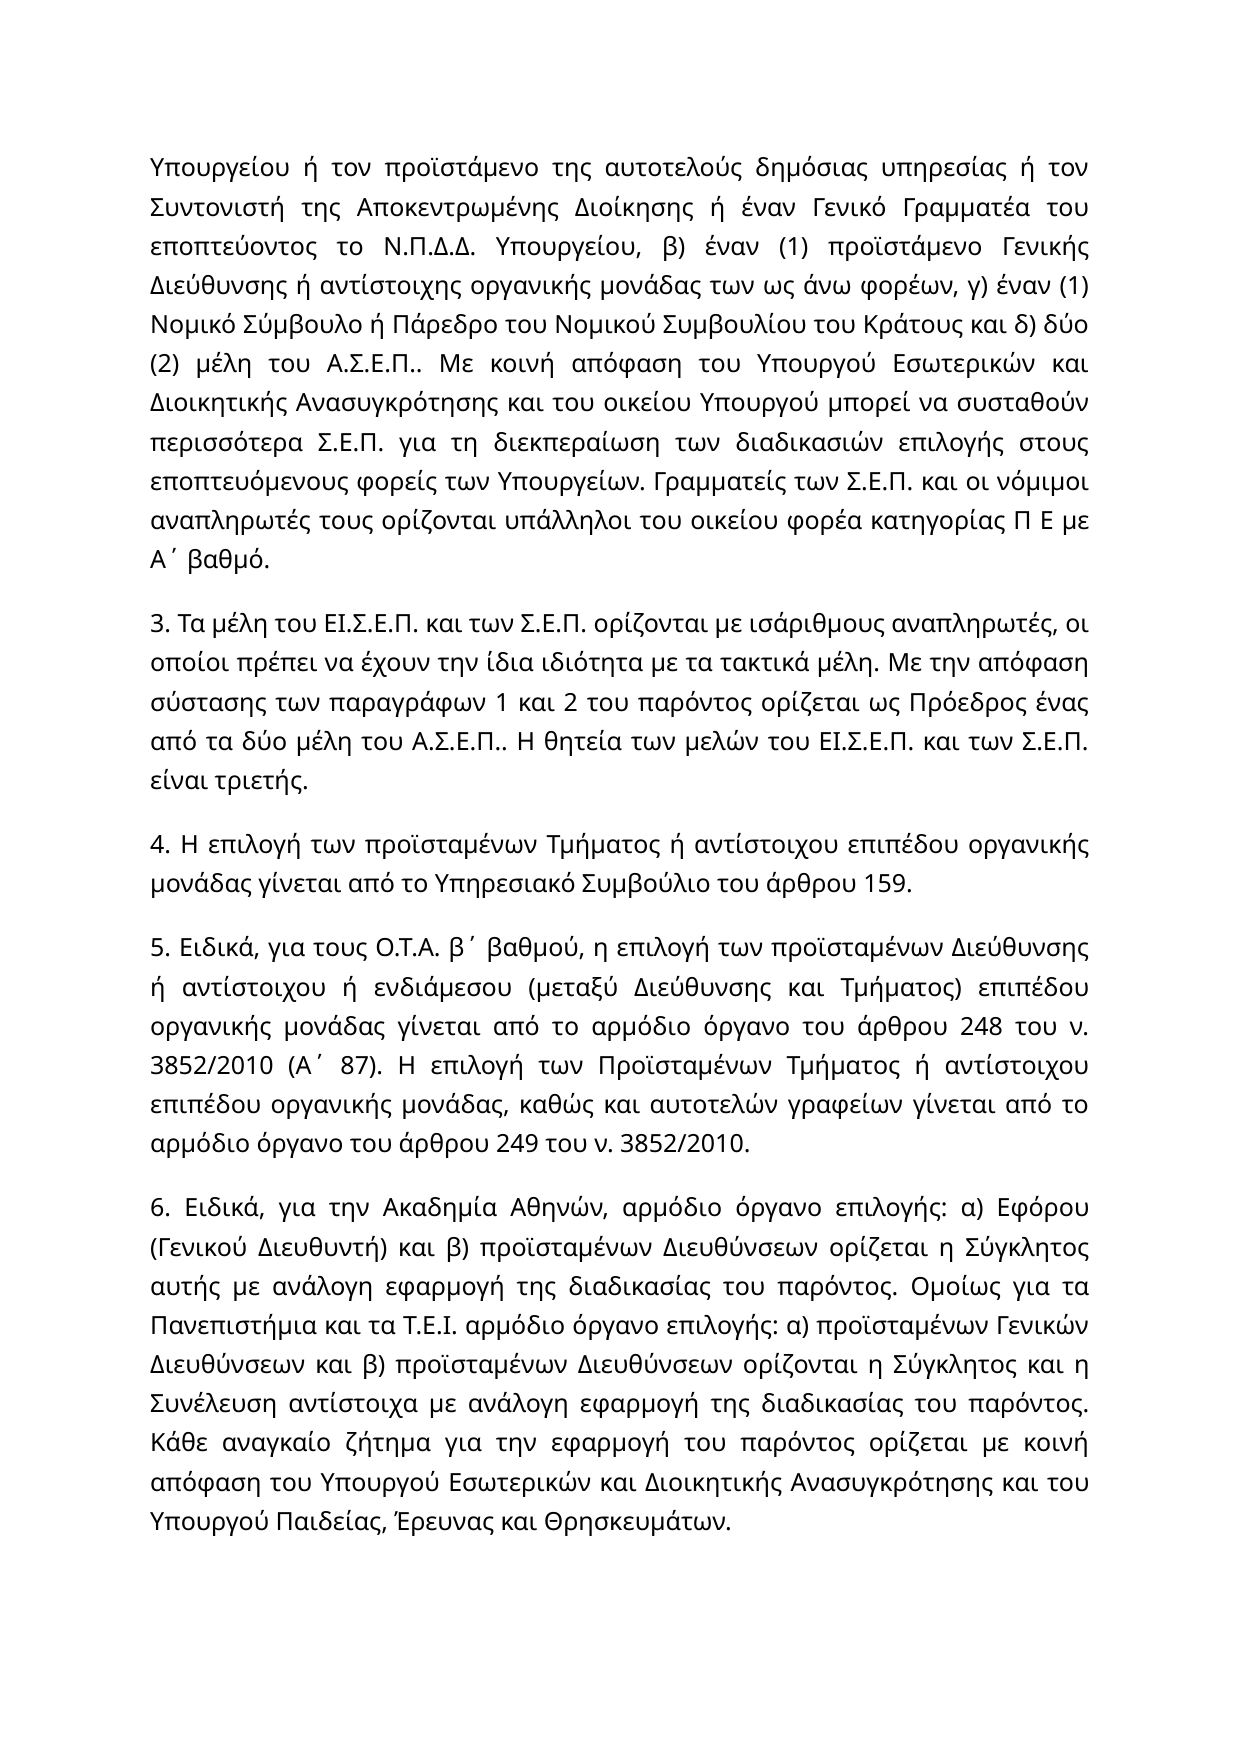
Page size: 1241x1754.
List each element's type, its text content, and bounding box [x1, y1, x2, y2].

text 4. Η επιλογή των προϊσταμένων Τμήματος ή αντίστοιχου επιπέδου οργανικής μονάδας γίνεται από το Υπηρεσιακό Συμβούλιο του άρθρου 159. [150, 827, 1090, 900]
text 6. Ειδικά, για την Ακαδημία Αθηνών, αρμόδιο όργανο επιλογής: α) Εφόρου (Γενικού Διευθυντή) και β) προϊσταμένων Διευθύνσεων ορίζεται η Σύγκλητος αυτής με ανάλογη εφαρμογή της διαδικασίας του παρόντος. Ομοίως για τα Πανεπιστήμια και τα Τ.Ε.Ι. αρμόδιο όργανο επιλογής: α) προϊσταμένων Γενικών Διευθύνσεων και β) προϊσταμένων Διευθύνσεων ορίζονται η Σύγκλητος και η Συνέλευση αντίστοιχα με ανάλογη εφαρμογή της διαδικασίας του παρόντος. Κάθε αναγκαίο ζήτημα για την εφαρμογή του παρόντος ορίζεται με κοινή απόφαση του Υπουργού Εσωτερικών και Διοικητικής Ανασυγκρότησης και του Υπουργού Παιδείας, Έρευνας και Θρησκευμάτων. [150, 1190, 1090, 1537]
text Υπουργείου ή τον προϊστάμενο της αυτοτελούς δημόσιας υπηρεσίας ή τον Συντονιστή της Αποκεντρωμένης Διοίκησης ή έναν Γενικό Γραμματέα του εποπτεύοντος το Ν.Π.Δ.Δ. Υπουργείου, β) έναν (1) προϊστάμενο Γενικής Διεύθυνσης ή αντίστοιχης οργανικής μονάδας των ως άνω φορέων, γ) έναν (1) Νομικό Σύμβουλο ή Πάρεδρο του Νομικού Συμβουλίου του Κράτους και δ) δύο (2) μέλη του Α.Σ.Ε.Π.. Με κοινή απόφαση του Υπουργού Εσωτερικών και Διοικητικής Ανασυγκρότησης και του οικείου Υπουργού μπορεί να συσταθούν περισσότερα Σ.Ε.Π. για τη διεκπεραίωση των διαδικασιών επιλογής στους εποπτευόμενους φορείς των Υπουργείων. Γραμματείς των Σ.Ε.Π. και οι νόμιμοι αναπληρωτές τους ορίζονται υπάλληλοι του οικείου φορέα κατηγορίας Π Ε με Α΄ βαθμό. [150, 150, 1090, 576]
text 5. Ειδικά, για τους Ο.Τ.Α. β΄ βαθμού, η επιλογή των προϊσταμένων Διεύθυνσης ή αντίστοιχου ή ενδιάμεσου (μεταξύ Διεύθυνσης και Τμήματος) επιπέδου οργανικής μονάδας γίνεται από το αρμόδιο όργανο του άρθρου 248 του ν. 3852/2010 (Α΄ 87). Η επιλογή των Προϊσταμένων Τμήματος ή αντίστοιχου επιπέδου οργανικής μονάδας, καθώς και αυτοτελών γραφείων γίνεται από το αρμόδιο όργανο του άρθρου 249 του ν. 3852/2010. [150, 930, 1090, 1160]
text 3. Τα μέλη του ΕΙ.Σ.Ε.Π. και των Σ.Ε.Π. ορίζονται με ισάριθμους αναπληρωτές, οι οποίοι πρέπει να έχουν την ίδια ιδιότητα με τα τακτικά μέλη. Με την απόφαση σύστασης των παραγράφων 1 και 2 του παρόντος ορίζεται ως Πρόεδρος ένας από τα δύο μέλη του Α.Σ.Ε.Π.. Η θητεία των μελών του ΕΙ.Σ.Ε.Π. και των Σ.Ε.Π. είναι τριετής. [150, 606, 1090, 797]
